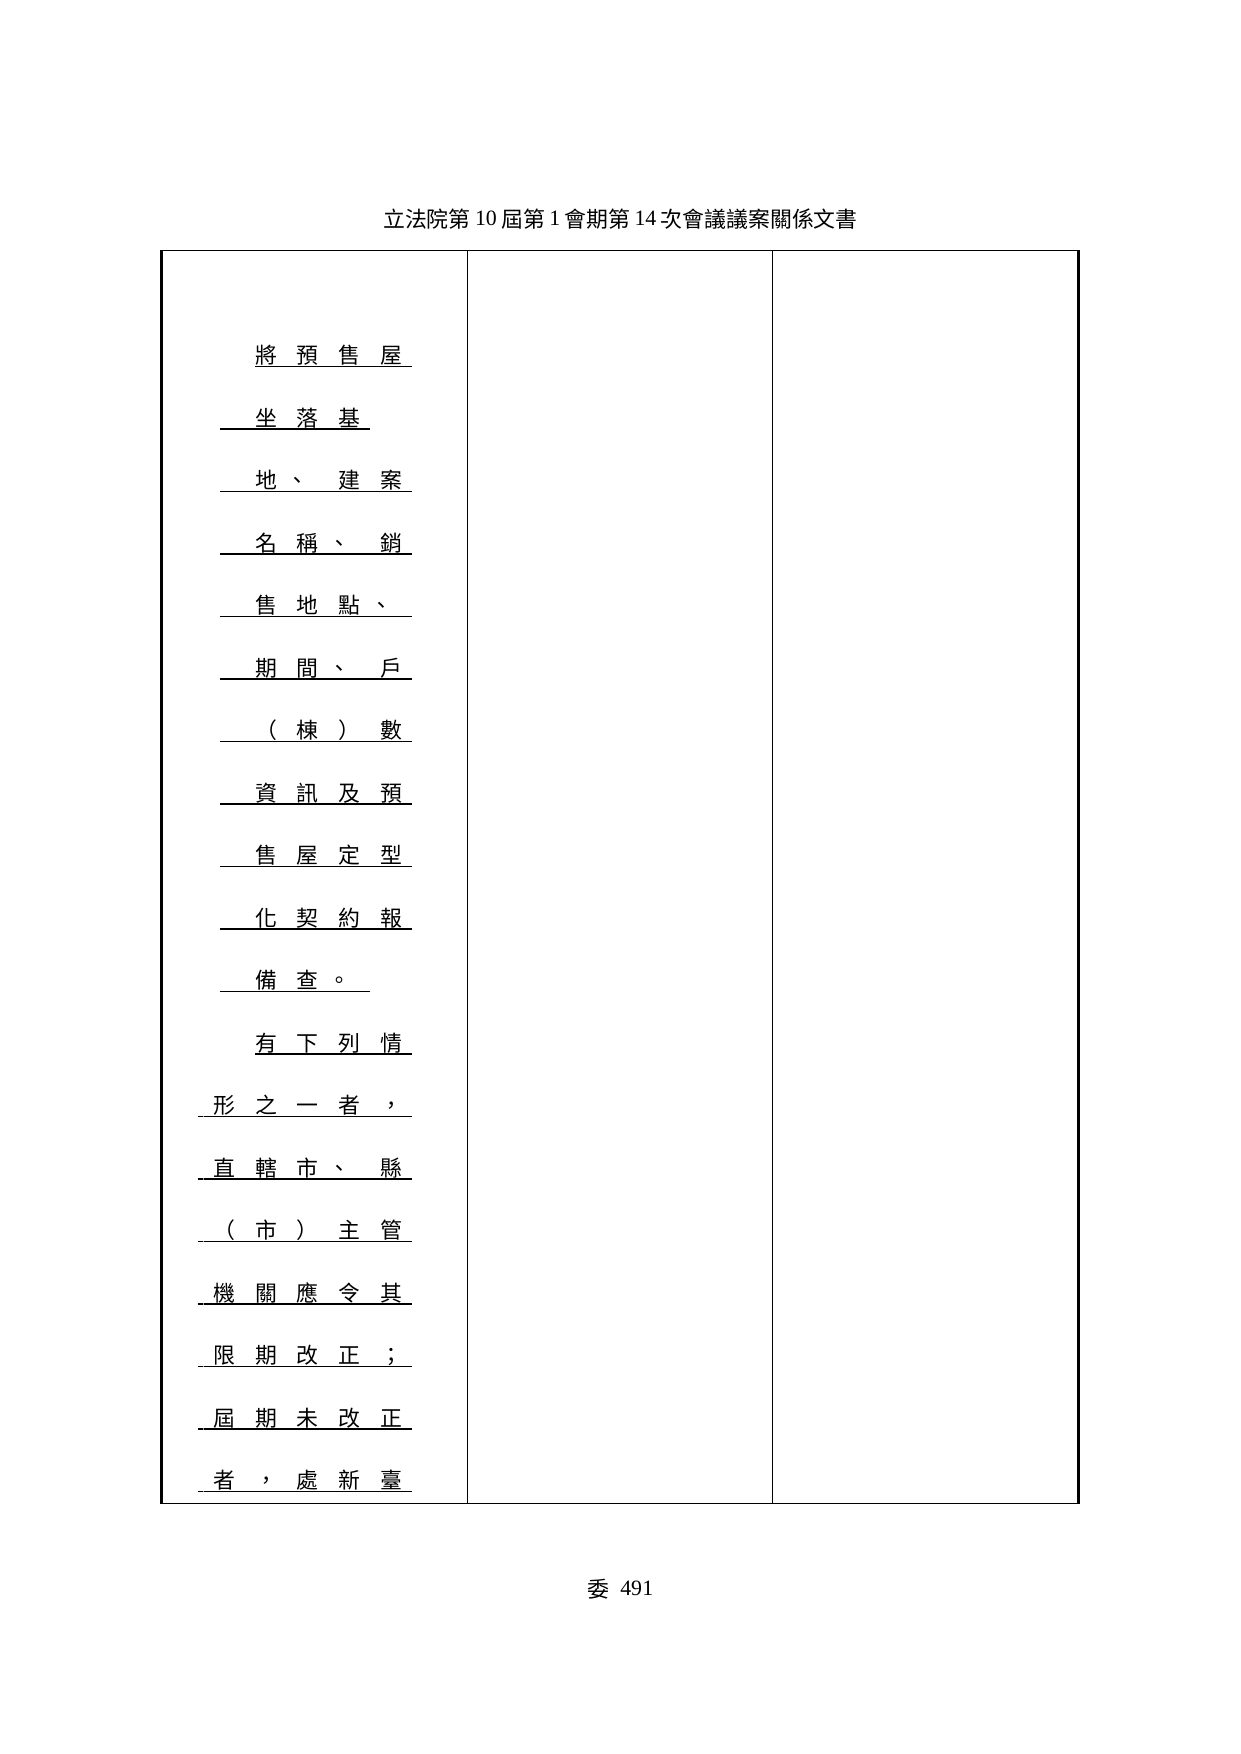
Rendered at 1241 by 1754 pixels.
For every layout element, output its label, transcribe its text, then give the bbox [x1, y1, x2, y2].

table_cell [468, 251, 772, 1503]
table_cell [773, 251, 1077, 1503]
table_cell 將預售屋坐落基地、建案名稱、銷售地點、期間、戶（棟）數資訊及預售屋定型化契約報備查。 有下列情形之一者，直轄市、縣（市）主管機關應令其限期改正；屆期未改正者，處新臺 [163, 251, 467, 1503]
